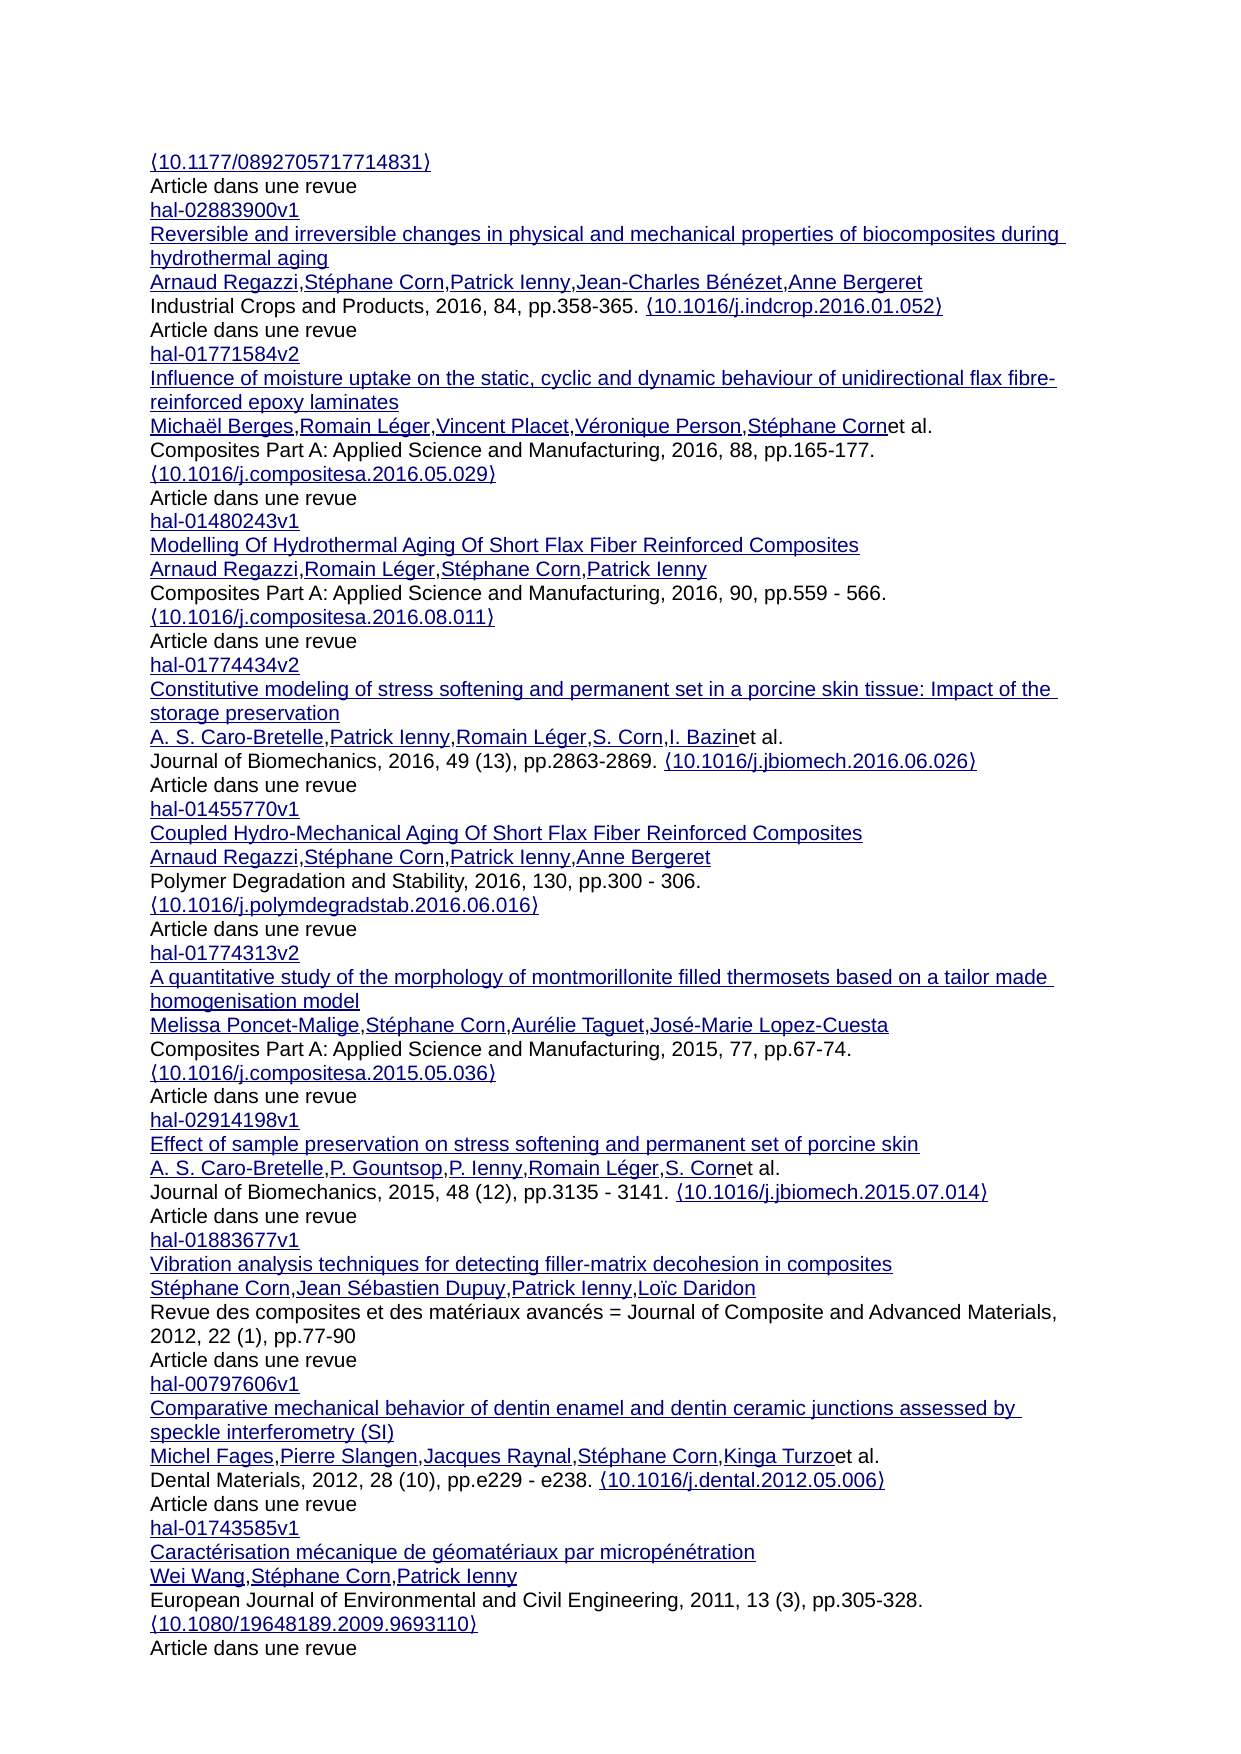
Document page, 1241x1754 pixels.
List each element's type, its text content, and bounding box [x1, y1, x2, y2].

table_cell Caractérisation mécanique de géomatériaux par micropénétration Wei Wang,Stéphane Corn,Patrick Ienny European Journal of Environmental and Civil Engineering, 2011, 13 (3), pp.305-328. ⟨10.1080/19648189.2009.9693110⟩ Article dans une revue [150, 1540, 1090, 1659]
table_cell Constitutive modeling of stress softening and permanent set in a porcine skin tissue: Impact of the storage preservation A. S. Caro-Bretelle,Patrick Ienny,Romain Léger,S. Corn,I. Bazinet al. Journal of Biomechanics, 2016, 49 (13), pp.2863-2869. ⟨10.1016/j.jbiomech.2016.06.026⟩ Article dans une revue hal-01455770v1 [150, 677, 1090, 821]
table_cell Modelling Of Hydrothermal Aging Of Short Flax Fiber Reinforced Composites Arnaud Regazzi,Romain Léger,Stéphane Corn,Patrick Ienny Composites Part A: Applied Science and Manufacturing, 2016, 90, pp.559 - 566. ⟨10.1016/j.compositesa.2016.08.011⟩ Article dans une revue hal-01774434v2 [150, 533, 1090, 677]
table_cell Effect of sample preservation on stress softening and permanent set of porcine skin A. S. Caro-Bretelle,P. Gountsop,P. Ienny,Romain Léger,S. Cornet al. Journal of Biomechanics, 2015, 48 (12), pp.3135 - 3141. ⟨10.1016/j.jbiomech.2015.07.014⟩ Article dans une revue hal-01883677v1 [150, 1132, 1090, 1252]
table_cell Influence of moisture uptake on the static, cyclic and dynamic behaviour of unidirectional flax fibre-reinforced epoxy laminates Michaël Berges,Romain Léger,Vincent Placet,Véronique Person,Stéphane Cornet al. Composites Part A: Applied Science and Manufacturing, 2016, 88, pp.165-177. ⟨10.1016/j.compositesa.2016.05.029⟩ Article dans une revue hal-01480243v1 [150, 366, 1090, 533]
table_cell Reversible and irreversible changes in physical and mechanical properties of biocomposites during hydrothermal aging Arnaud Regazzi,Stéphane Corn,Patrick Ienny,Jean-Charles Bénézet,Anne Bergeret Industrial Crops and Products, 2016, 84, pp.358-365. ⟨10.1016/j.indcrop.2016.01.052⟩ Article dans une revue hal-01771584v2 [150, 222, 1090, 366]
table_cell Coupled Hydro-Mechanical Aging Of Short Flax Fiber Reinforced Composites Arnaud Regazzi,Stéphane Corn,Patrick Ienny,Anne Bergeret Polymer Degradation and Stability, 2016, 130, pp.300 - 306. ⟨10.1016/j.polymdegradstab.2016.06.016⟩ Article dans une revue hal-01774313v2 [150, 821, 1090, 964]
table_cell ⟨10.1177/0892705717714831⟩ Article dans une revue hal-02883900v1 [150, 150, 1090, 222]
table_cell A quantitative study of the morphology of montmorillonite filled thermosets based on a tailor made homogenisation model Melissa Poncet-Malige,Stéphane Corn,Aurélie Taguet,José-Marie Lopez-Cuesta Composites Part A: Applied Science and Manufacturing, 2015, 77, pp.67-74. ⟨10.1016/j.compositesa.2015.05.036⟩ Article dans une revue hal-02914198v1 [150, 965, 1090, 1132]
table_cell Vibration analysis techniques for detecting filler-matrix decohesion in composites Stéphane Corn,Jean Sébastien Dupuy,Patrick Ienny,Loïc Daridon Revue des composites et des matériaux avancés = Journal of Composite and Advanced Materials, 2012, 22 (1), pp.77-90 Article dans une revue hal-00797606v1 [150, 1252, 1090, 1396]
table_cell Comparative mechanical behavior of dentin enamel and dentin ceramic junctions assessed by speckle interferometry (SI) Michel Fages,Pierre Slangen,Jacques Raynal,Stéphane Corn,Kinga Turzoet al. Dental Materials, 2012, 28 (10), pp.e229 - e238. ⟨10.1016/j.dental.2012.05.006⟩ Article dans une revue hal-01743585v1 [150, 1396, 1090, 1539]
